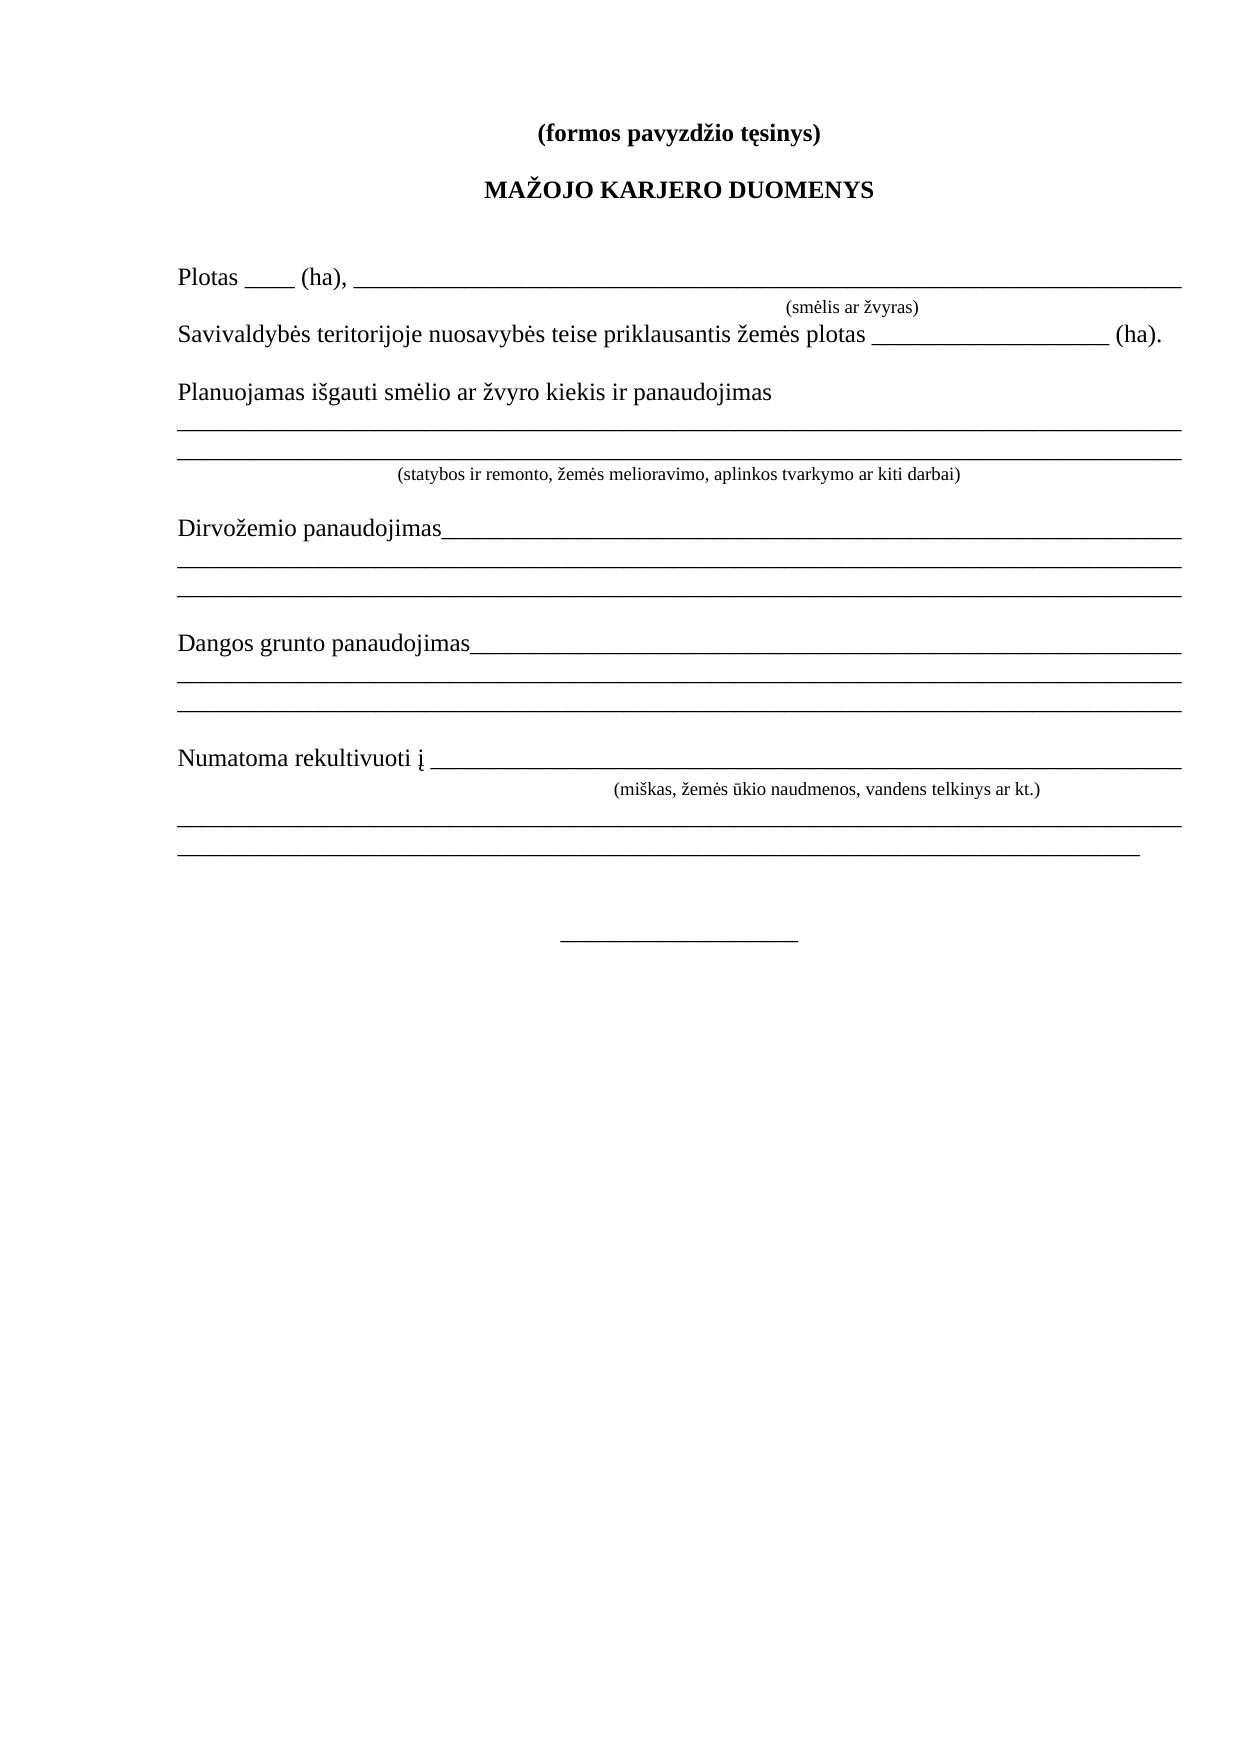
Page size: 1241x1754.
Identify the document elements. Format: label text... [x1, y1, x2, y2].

text (statybos ir remonto, žemės melioravimo, aplinkos tvarkymo ar kiti darbai) [177, 463, 1181, 485]
text Plotas ____ (ha), [177, 262, 1181, 291]
text ___________________ [177, 916, 1181, 945]
text MAŽOJO KARJERO DUOMENYS [177, 176, 1181, 204]
text Planuojamas išgauti smėlio ar žvyro kiekis ir panaudojimas [177, 377, 1181, 406]
text (miškas, žemės ūkio naudmenos, vandens telkinys ar kt.) [177, 772, 1181, 801]
text Dangos grunto panaudojimas [177, 628, 1181, 657]
text (smėlis ar žvyras) [177, 291, 1181, 319]
text (formos pavyzdžio tęsinys) [177, 118, 1181, 147]
text _____________________________________________________________________________ [177, 830, 1181, 858]
text Numatoma rekultivuoti į [177, 743, 1181, 772]
text Savivaldybės teritorijoje nuosavybės teise priklausantis žemės plotas ___________________ (ha). [177, 319, 1181, 348]
text Dirvožemio panaudojimas [177, 513, 1181, 542]
